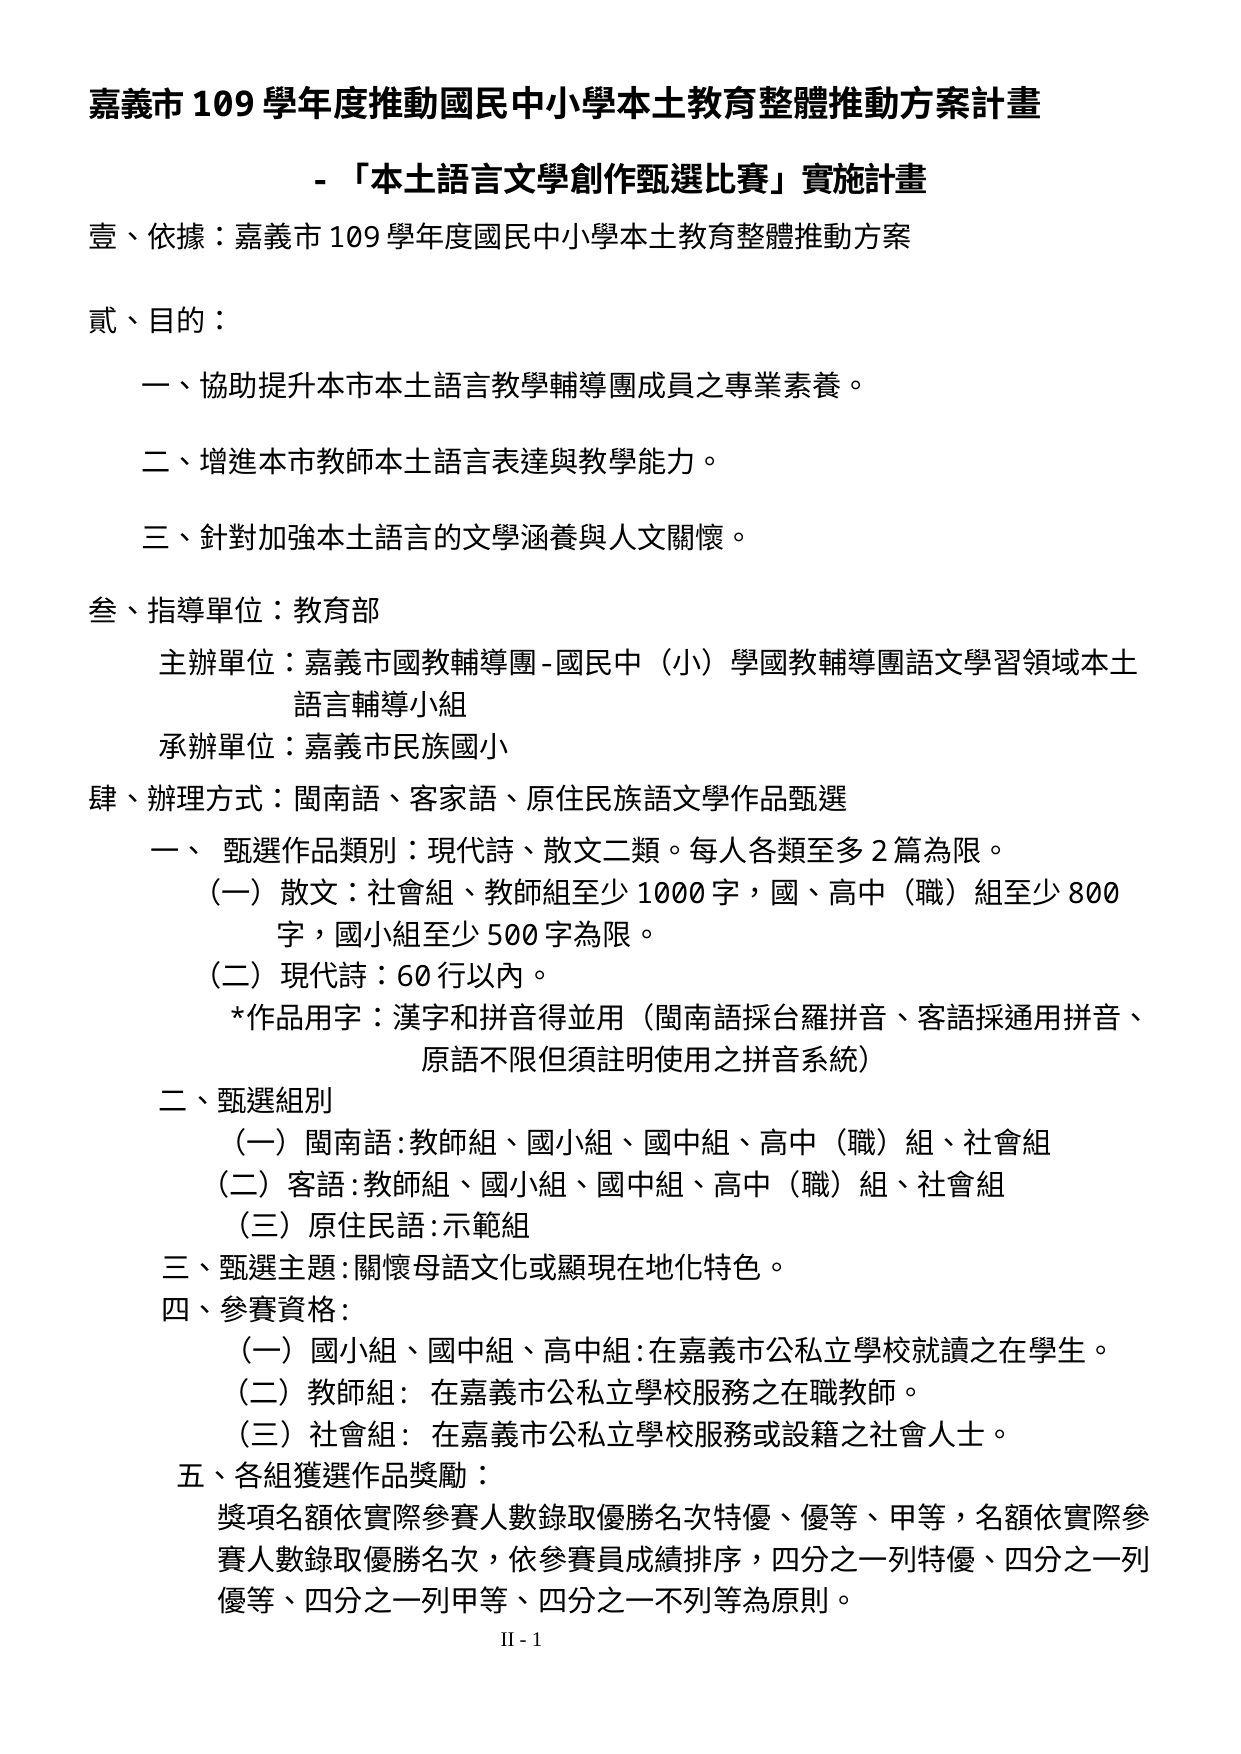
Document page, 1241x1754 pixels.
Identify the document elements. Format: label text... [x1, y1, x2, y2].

text 一、協助提升本市本土語言教學輔導團成員之專業素養。 [89, 363, 1152, 405]
text （三）原住民語:示範組 [77, 1203, 1152, 1245]
text （二）教師組: 在嘉義市公私立學校服務之在職教師。 [80, 1370, 1152, 1412]
text 三、針對加強本土語言的文學涵養與人文關懷。 [89, 514, 1152, 557]
text （二）現代詩：60行以內。 [192, 953, 1152, 995]
text 二、甄選組別 [89, 1078, 1152, 1120]
text 一、 甄選作品類別：現代詩、散文二類。每人各類至多2篇為限。 [89, 828, 1152, 870]
text 原語不限但須註明使用之拼音系統） [89, 1037, 1152, 1078]
text 四、參賽資格: [89, 1287, 1152, 1328]
text 主辦單位：嘉義市國教輔導團-國民中（小）學國教輔導團語文學習領域本土語言輔導小組 [89, 640, 1152, 723]
text 叁、指導單位：教育部 [89, 588, 1152, 630]
text （一）散文：社會組、教師組至少1000字，國、高中（職）組至少800字，國小組至少500字為限。 [192, 870, 1152, 953]
text 二、增進本市教師本土語言表達與教學能力。 [89, 439, 1152, 481]
text 獎項名額依實際參賽人數錄取優勝名次特優、優等、甲等，名額依實際參賽人數錄取優勝名次，依參賽員成績排序，四分之一列特優、四分之一列優等、四分之一列甲等、四分之一不列等為原則。 [217, 1495, 1152, 1620]
text 壹、依據：嘉義市109學年度國民中小學本土教育整體推動方案 [89, 213, 1152, 256]
text 肆、辦理方式：閩南語、客家語、原住民族語文學作品甄選 [89, 776, 1152, 818]
text 貳、目的： [89, 298, 1152, 340]
text *作品用字：漢字和拼音得並用（閩南語採台羅拼音、客語採通用拼音、 [89, 995, 1152, 1037]
text （三）社會組: 在嘉義市公私立學校服務或設籍之社會人士。 [81, 1412, 1152, 1453]
text 三、甄選主題:關懷母語文化或顯現在地化特色。 [89, 1245, 1152, 1287]
text （一）閩南語:教師組、國小組、國中組、高中（職）組、社會組 [94, 1120, 1152, 1162]
text （二）客語:教師組、國小組、國中組、高中（職）組、社會組 [182, 1162, 1152, 1203]
text （一）國小組、國中組、高中組:在嘉義市公私立學校就讀之在學生。 [83, 1328, 1152, 1370]
text 五、各組獲選作品獎勵： [89, 1453, 1152, 1495]
text 承辦單位：嘉義市民族國小 [89, 723, 1152, 766]
text - 「本土語言文學創作甄選比賽」實施計畫 [89, 158, 1152, 200]
text 嘉義市109學年度推動國民中小學本土教育整體推動方案計畫 [89, 75, 1152, 127]
